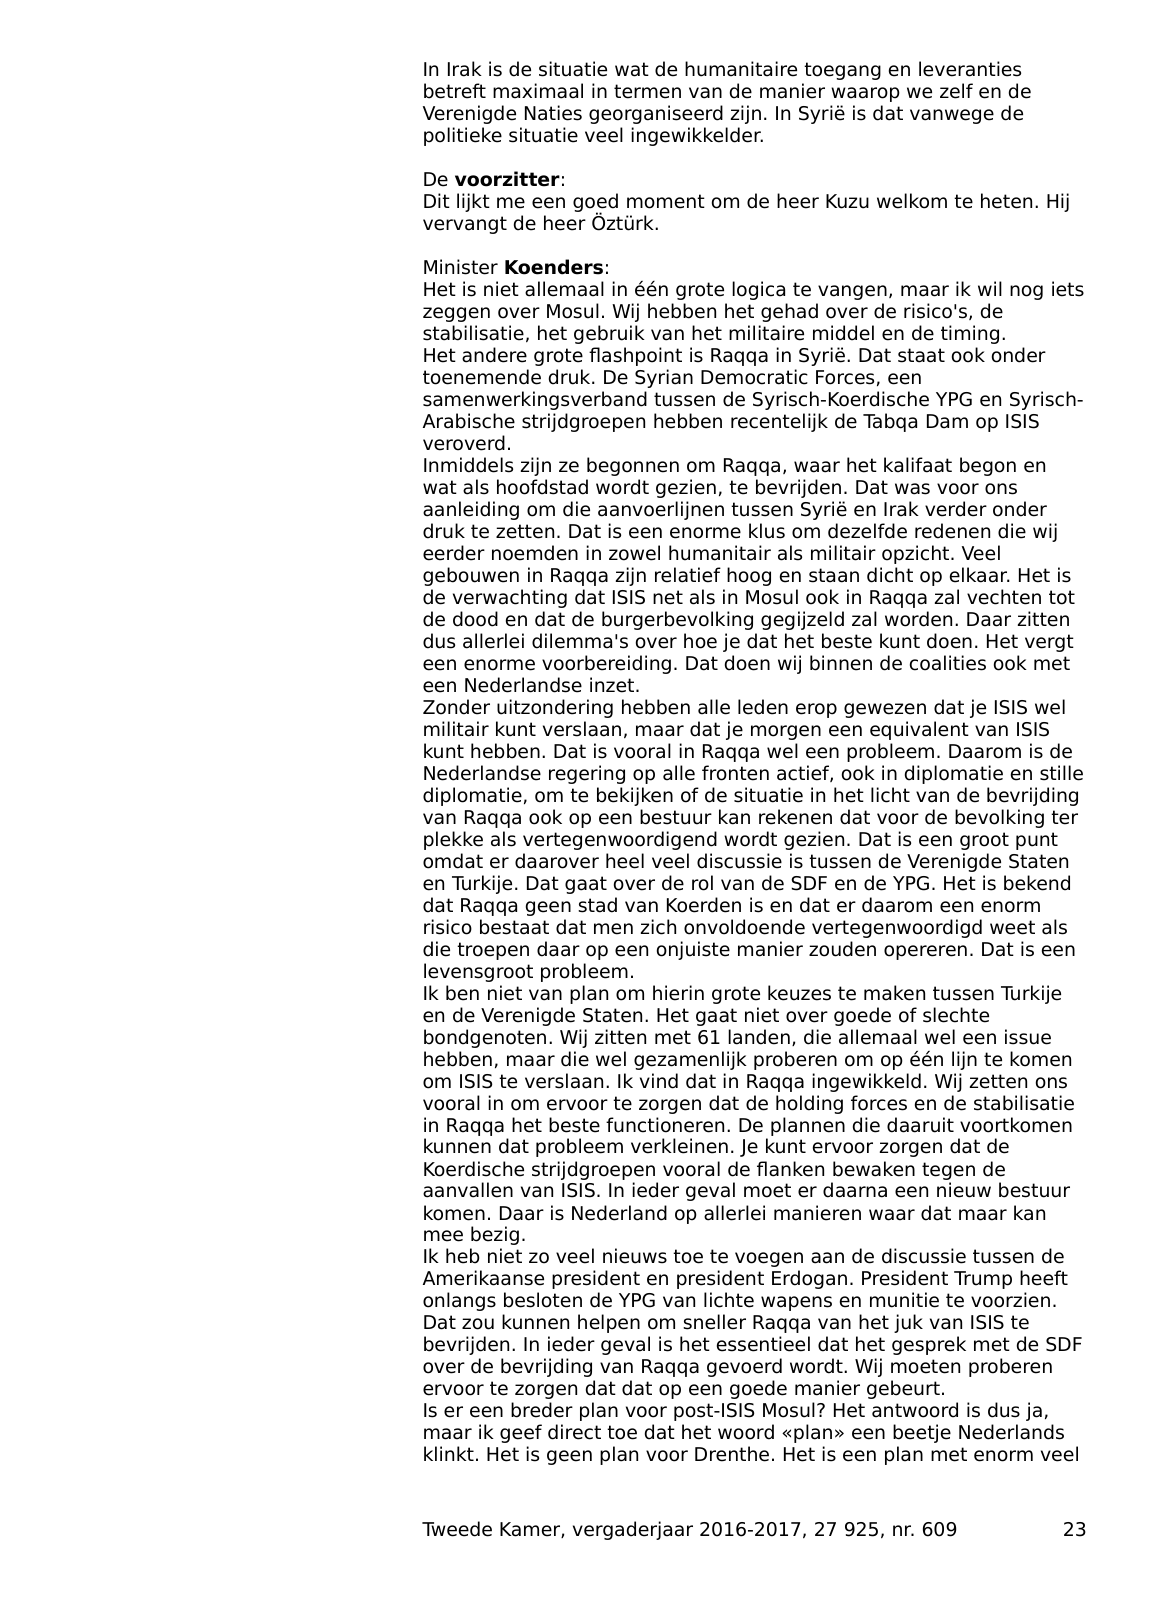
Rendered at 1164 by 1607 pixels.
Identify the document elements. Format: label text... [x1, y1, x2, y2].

text In Irak is de situatie wat de humanitaire toegang en leveranties betreft maximaal in termen van de manier waarop we zelf en de Verenigde Naties georganiseerd zijn. In Syrië is dat vanwege de politieke situatie veel ingewikkelder. [422, 59, 1087, 147]
text Inmiddels zijn ze begonnen om Raqqa, waar het kalifaat begon en wat als hoofdstad wordt gezien, te bevrijden. Dat was voor ons aanleiding om die aanvoerlijnen tussen Syrië en Irak verder onder druk te zetten. Dat is een enorme klus om dezelfde redenen die wij eerder noemden in zowel humanitair als militair opzicht. Veel gebouwen in Raqqa zijn relatief hoog en staan dicht op elkaar. Het is de verwachting dat ISIS net als in Mosul ook in Raqqa zal vechten tot de dood en dat de burgerbevolking gegijzeld zal worden. Daar zitten dus allerlei dilemma's over hoe je dat het beste kunt doen. Het vergt een enorme voorbereiding. Dat doen wij binnen de coalities ook met een Nederlandse inzet. [422, 455, 1087, 697]
text Is er een breder plan voor post-ISIS Mosul? Het antwoord is dus ja, maar ik geef direct toe dat het woord «plan» een beetje Nederlands klinkt. Het is geen plan voor Drenthe. Het is een plan met enorm veel [422, 1400, 1087, 1466]
text Minister Koenders: [422, 257, 1087, 279]
text Ik heb niet zo veel nieuws toe te voegen aan de discussie tussen de Amerikaanse president en president Erdogan. President Trump heeft onlangs besloten de YPG van lichte wapens en munitie te voorzien. Dat zou kunnen helpen om sneller Raqqa van het juk van ISIS te bevrijden. In ieder geval is het essentieel dat het gesprek met de SDF over de bevrijding van Raqqa gevoerd wordt. Wij moeten proberen ervoor te zorgen dat dat op een goede manier gebeurt. [422, 1246, 1087, 1400]
text Dit lijkt me een goed moment om de heer Kuzu welkom te heten. Hij vervangt de heer Öztürk. [422, 191, 1087, 235]
text Het is niet allemaal in één grote logica te vangen, maar ik wil nog iets zeggen over Mosul. Wij hebben het gehad over de risico's, de stabilisatie, het gebruik van het militaire middel en de timing. [422, 279, 1087, 345]
text Zonder uitzondering hebben alle leden erop gewezen dat je ISIS wel militair kunt verslaan, maar dat je morgen een equivalent van ISIS kunt hebben. Dat is vooral in Raqqa wel een probleem. Daarom is de Nederlandse regering op alle fronten actief, ook in diplomatie en stille diplomatie, om te bekijken of de situatie in het licht van de bevrijding van Raqqa ook op een bestuur kan rekenen dat voor de bevolking ter plekke als vertegenwoordigend wordt gezien. Dat is een groot punt omdat er daarover heel veel discussie is tussen de Verenigde Staten en Turkije. Dat gaat over de rol van de SDF en de YPG. Het is bekend dat Raqqa geen stad van Koerden is en dat er daarom een enorm risico bestaat dat men zich onvoldoende vertegenwoordigd weet als die troepen daar op een onjuiste manier zouden opereren. Dat is een levensgroot probleem. [422, 697, 1087, 983]
text Het andere grote flashpoint is Raqqa in Syrië. Dat staat ook onder toenemende druk. De Syrian Democratic Forces, een samenwerkingsverband tussen de Syrisch-Koerdische YPG en Syrisch-Arabische strijdgroepen hebben recentelijk de Tabqa Dam op ISIS veroverd. [422, 345, 1087, 455]
text De voorzitter: [422, 169, 1087, 191]
text Ik ben niet van plan om hierin grote keuzes te maken tussen Turkije en de Verenigde Staten. Het gaat niet over goede of slechte bondgenoten. Wij zitten met 61 landen, die allemaal wel een issue hebben, maar die wel gezamenlijk proberen om op één lijn te komen om ISIS te verslaan. Ik vind dat in Raqqa ingewikkeld. Wij zetten ons vooral in om ervoor te zorgen dat de holding forces en de stabilisatie in Raqqa het beste functioneren. De plannen die daaruit voortkomen kunnen dat probleem verkleinen. Je kunt ervoor zorgen dat de Koerdische strijdgroepen vooral de flanken bewaken tegen de aanvallen van ISIS. In ieder geval moet er daarna een nieuw bestuur komen. Daar is Nederland op allerlei manieren waar dat maar kan mee bezig. [422, 983, 1087, 1246]
